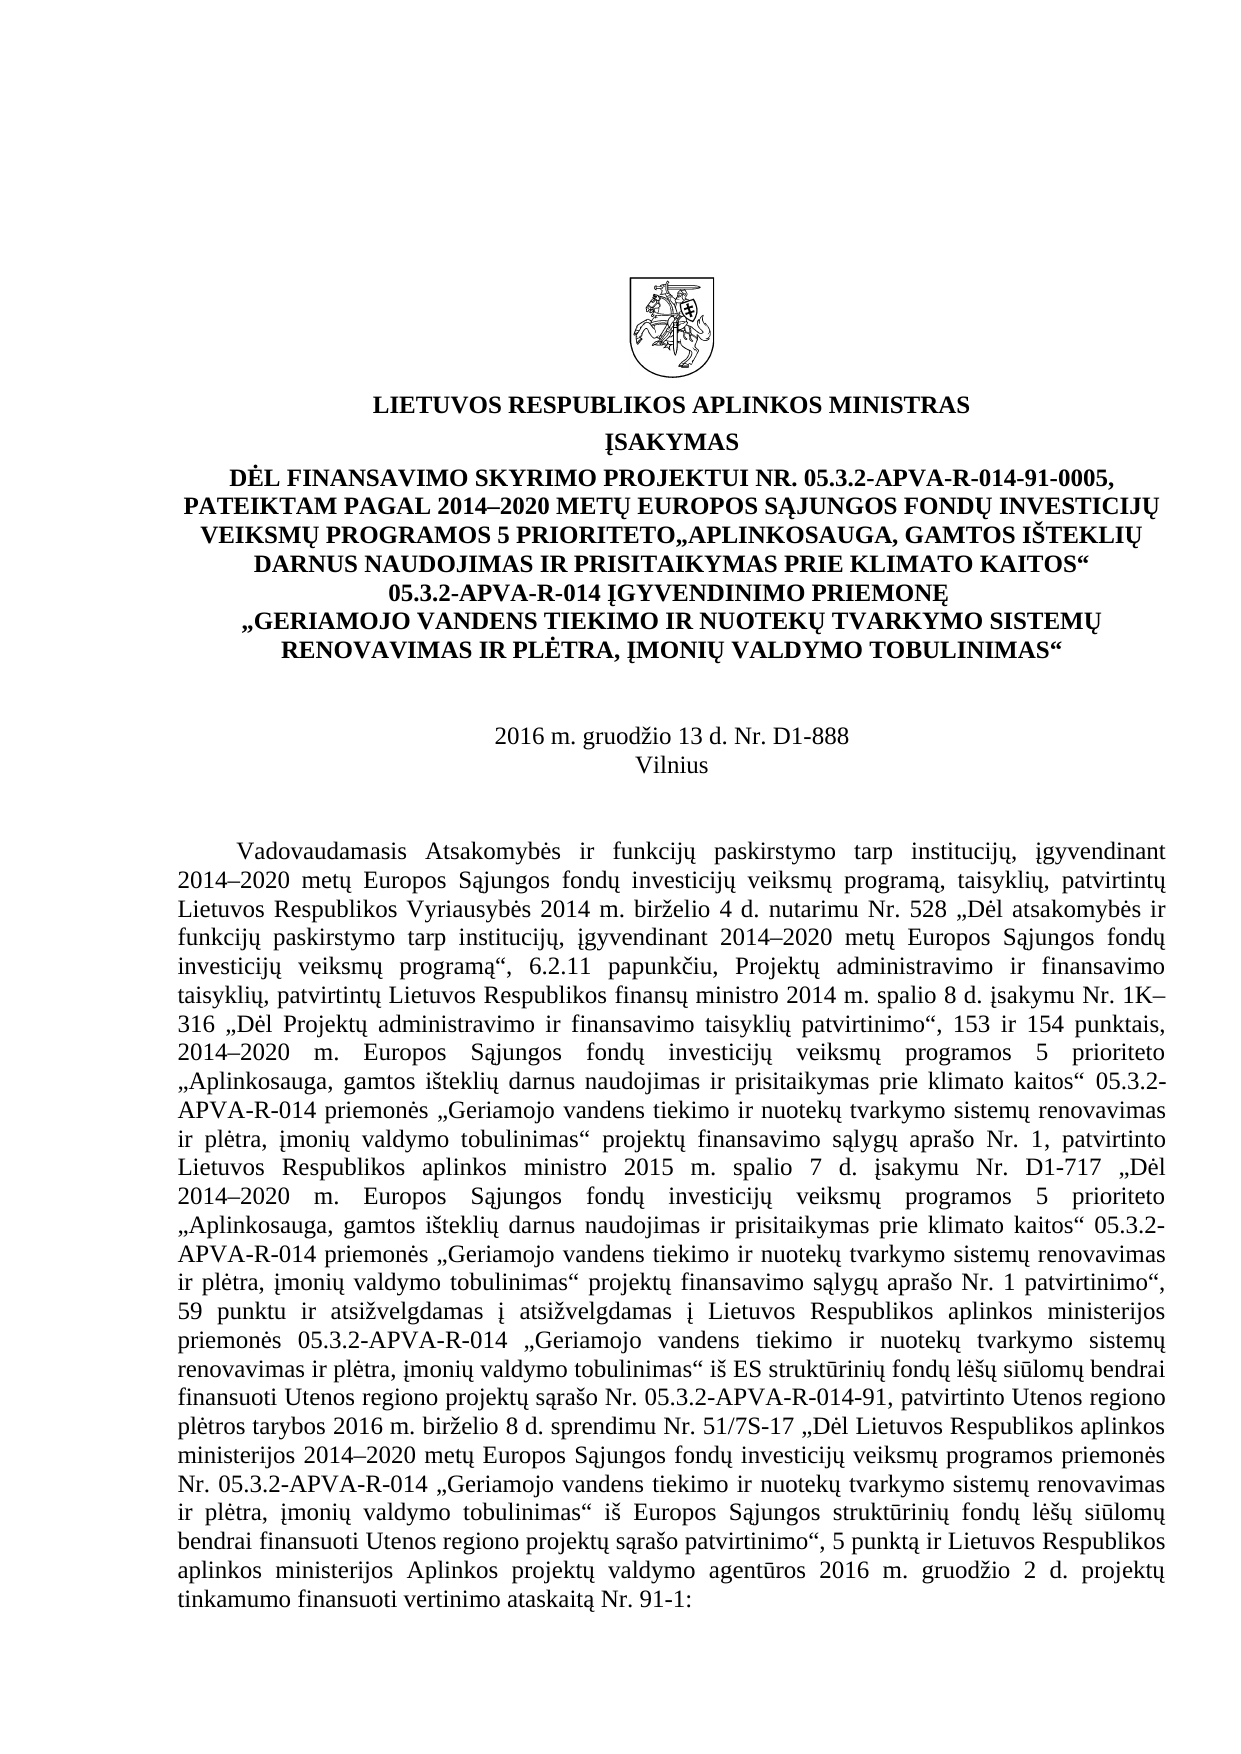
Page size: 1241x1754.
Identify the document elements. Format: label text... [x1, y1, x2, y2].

text DĖL FINANSAVIMO SKYRIMO PROJEKTUI NR. 05.3.2-APVA-R-014-91-0005, PATEIKTAM PAGAL 2014–2020 METŲ EUROPOS SĄJUNGOS FONDŲ INVESTICIJŲ VEIKSMŲ PROGRAMOS 5 PRIORITETO„APLINKOSAUGA, GAMTOS IŠTEKLIŲ DARNUS NAUDOJIMAS IR PRISITAIKYMAS PRIE KLIMATO KAITOS“ [177, 463, 1166, 578]
text LIETUVOS RESPUBLIKOS APLINKOS MINISTRAS [177, 391, 1166, 419]
text „GERIAMOJO VANDENS TIEKIMO IR NUOTEKŲ TVARKYMO SISTEMŲ RENOVAVIMAS IR PLĖTRA, ĮMONIŲ VALDYMO TOBULINIMAS“ [177, 606, 1166, 664]
text Vadovaudamasis Atsakomybės ir funkcijų paskirstymo tarp institucijų, įgyvendinant 2014–2020 metų Europos Sąjungos fondų investicijų veiksmų programą, taisyklių, patvirtintų Lietuvos Respublikos Vyriausybės 2014 m. birželio 4 d. nutarimu Nr. 528 „Dėl atsakomybės ir funkcijų paskirstymo tarp institucijų, įgyvendinant 2014–2020 metų Europos Sąjungos fondų investicijų veiksmų programą“, 6.2.11 papunkčiu, Projektų administravimo ir finansavimo taisyklių, patvirtintų Lietuvos Respublikos finansų ministro 2014 m. spalio 8 d. įsakymu Nr. 1K–316 „Dėl Projektų administravimo ir finansavimo taisyklių patvirtinimo“, 153 ir 154 punktais, 2014–2020 m. Europos Sąjungos fondų investicijų veiksmų programos 5 prioriteto „Aplinkosauga, gamtos išteklių darnus naudojimas ir prisitaikymas prie klimato kaitos“ 05.3.2-APVA-r-014 priemonės „Geriamojo vandens tiekimo ir nuotekų tvarkymo sistemų renovavimas ir plėtra, įmonių valdymo tobulinimas“ projektų finansavimo sąlygų aprašo Nr. 1, patvirtinto Lietuvos Respublikos aplinkos ministro 2015 m. spalio 7 d. įsakymu Nr. D1-717 „Dėl 2014–2020 m. Europos Sąjungos fondų investicijų veiksmų programos 5 prioriteto „Aplinkosauga, gamtos išteklių darnus naudojimas ir prisitaikymas prie klimato kaitos“ 05.3.2-APVA-R-014 priemonės „Geriamojo vandens tiekimo ir nuotekų tvarkymo sistemų renovavimas ir plėtra, įmonių valdymo tobulinimas“ projektų finansavimo sąlygų aprašo Nr. 1 patvirtinimo“, 59 punktu ir atsižvelgdamas į atsižvelgdamas į Lietuvos Respublikos aplinkos ministerijos priemonės 05.3.2-APVA-R-014 „Geriamojo vandens tiekimo ir nuotekų tvarkymo sistemų renovavimas ir plėtra, įmonių valdymo tobulinimas“ iš ES struktūrinių fondų lėšų siūlomų bendrai finansuoti Utenos regiono projektų sąrašo Nr. 05.3.2-APVA-R-014-91, patvirtinto Utenos regiono plėtros tarybos 2016 m. birželio 8 d. sprendimu Nr. 51/7S-17 „Dėl Lietuvos Respublikos aplinkos ministerijos 2014–2020 metų Europos Sąjungos fondų investicijų veiksmų programos priemonės Nr. 05.3.2-APVA-R-014 „Geriamojo vandens tiekimo ir nuotekų tvarkymo sistemų renovavimas ir plėtra, įmonių valdymo tobulinimas“ iš Europos Sąjungos struktūrinių fondų lėšų siūlomų bendrai finansuoti Utenos regiono projektų sąrašo patvirtinimo“, 5 punktą ir Lietuvos Respublikos aplinkos ministerijos Aplinkos projektų valdymo agentūros 2016 m. gruodžio 2 d. projektų tinkamumo finansuoti vertinimo ataskaitą Nr. 91-1: [177, 836, 1166, 1612]
text ĮSAKYMAS [177, 427, 1166, 455]
text 05.3.2-APVA-R-014 ĮGYVENDINIMO PRIEMONĘ [177, 578, 1166, 606]
text 2016 m. gruodžio 13 d. Nr. D1-888 [177, 721, 1166, 750]
text Vilnius [177, 750, 1166, 808]
